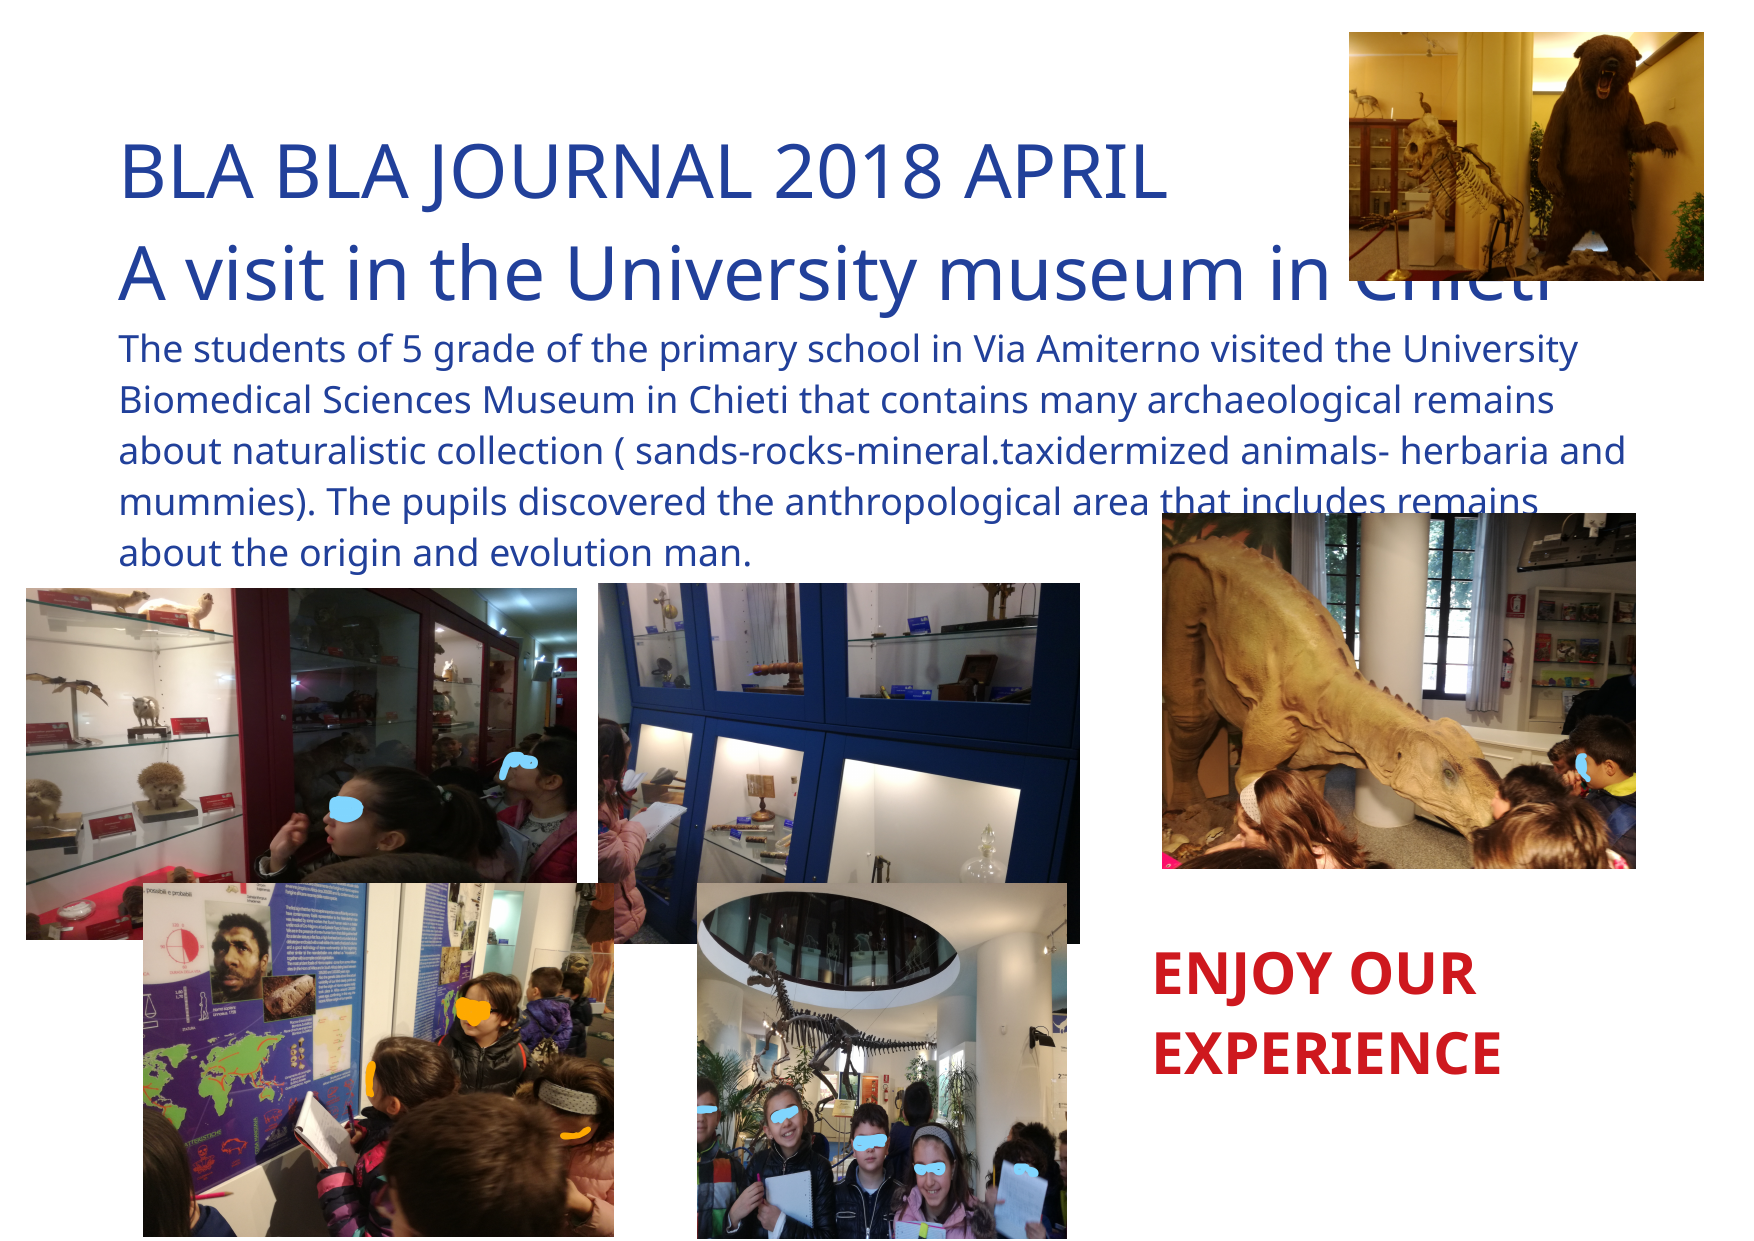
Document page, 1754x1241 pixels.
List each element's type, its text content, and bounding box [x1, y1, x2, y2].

picture [1162, 513, 1636, 869]
picture [26, 583, 1080, 1239]
picture [1349, 32, 1704, 281]
text A visit in the University museum in Chieti [118, 220, 1636, 322]
text The students of 5 grade of the primary school in Via Amiterno visited the University Biomedical Sciences Museum in Chieti that contains many archaeological remains about naturalistic collection ( sands-rocks-mineral.taxidermized animals- herbaria and mummies). The pupils discovered the anthropological area that includes remains about the origin and evolution man. [118, 322, 1636, 578]
text BLA BLA JOURNAL 2018 APRIL [118, 118, 1349, 220]
